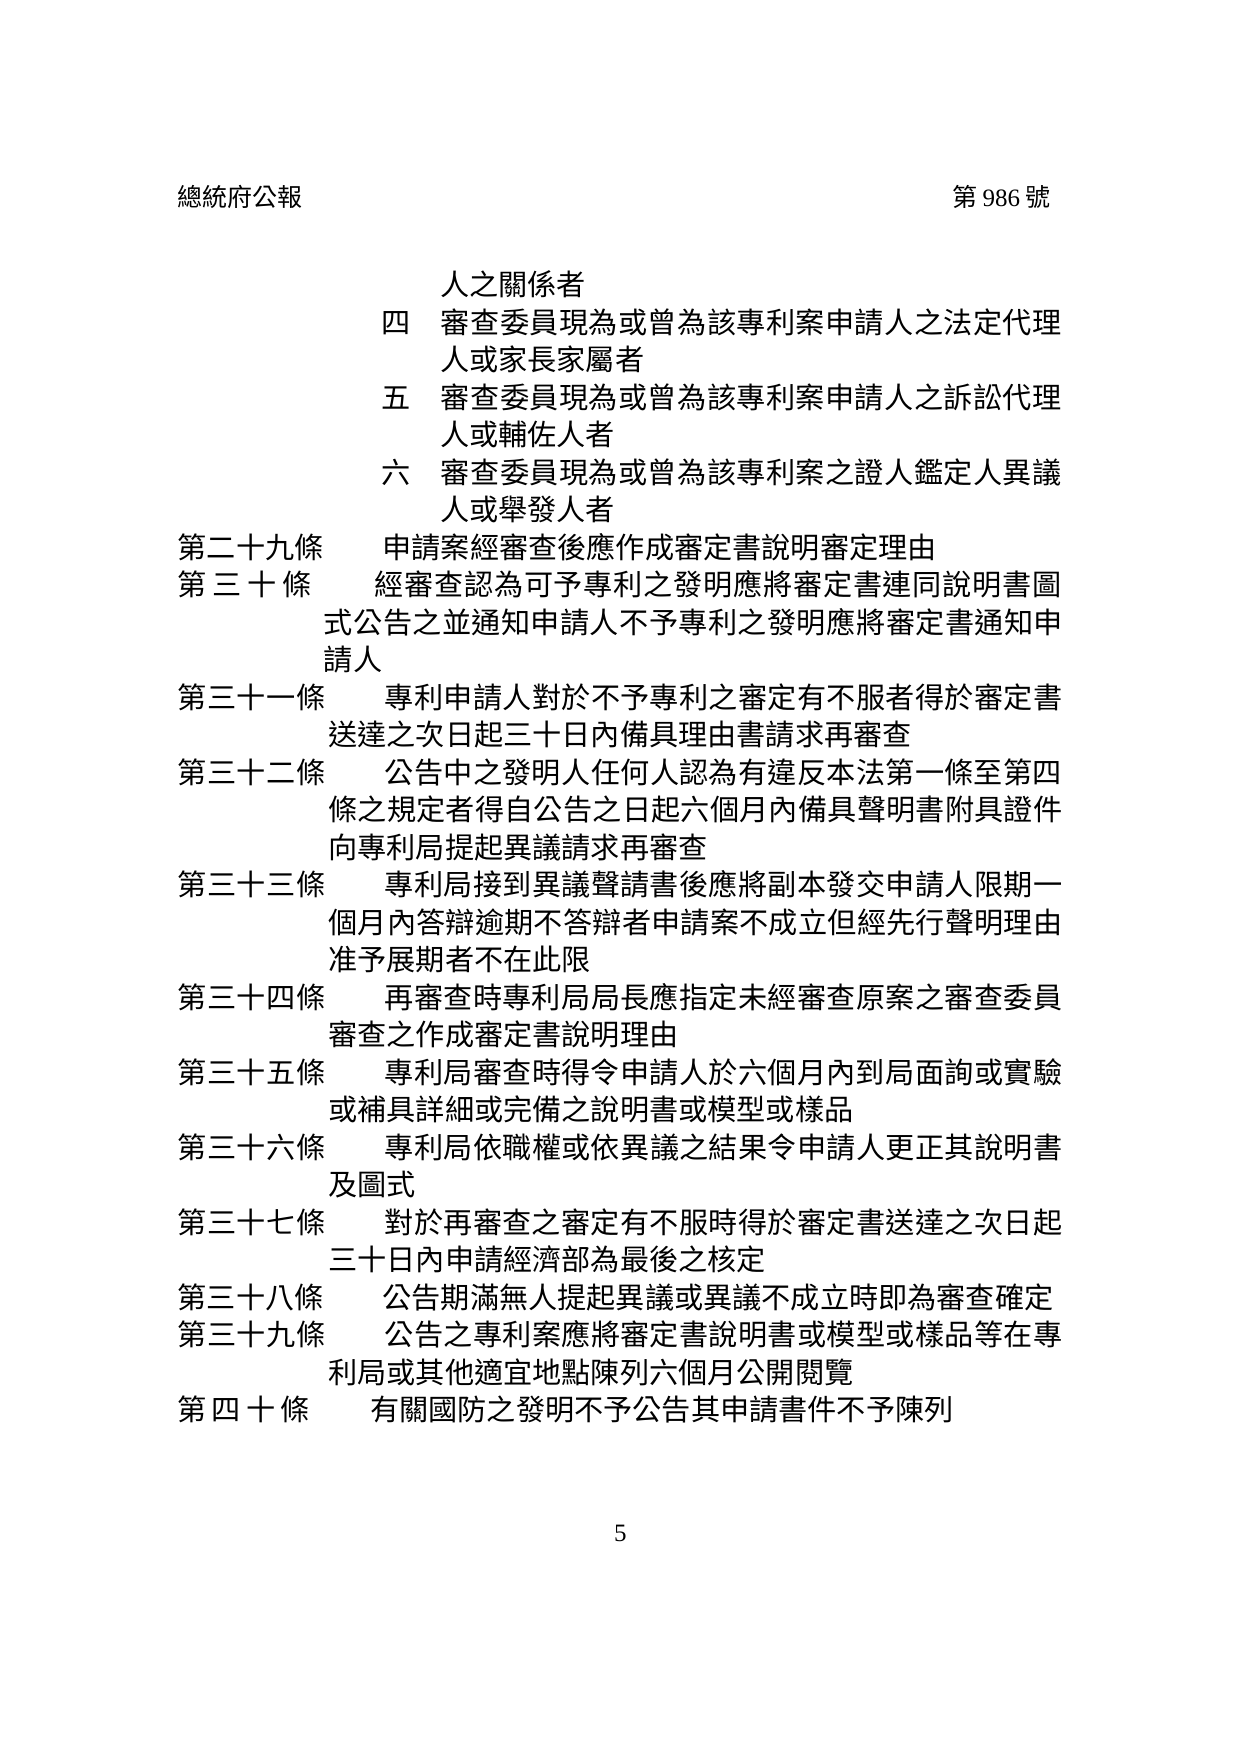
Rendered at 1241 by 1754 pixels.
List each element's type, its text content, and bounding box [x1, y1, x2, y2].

text 第三十條 經審查認為可予專利之發明應將審定書連同說明書圖式公告之並通知申請人不予專利之發明應將審定書通知申請人 [177, 566, 1063, 678]
text 第四十條 有關國防之發明不予公告其申請書件不予陳列 [177, 1391, 1063, 1428]
text 四 審查委員現為或曾為該專利案申請人之法定代理人或家長家屬者 [381, 303, 1063, 378]
text 六 審查委員現為或曾為該專利案之證人鑑定人異議人或舉發人者 [381, 453, 1063, 528]
text 第三十六條 專利局依職權或依異議之結果令申請人更正其說明書及圖式 [177, 1128, 1063, 1203]
text 第三十八條 公告期滿無人提起異議或異議不成立時即為審查確定 [177, 1278, 1063, 1316]
text 五 審查委員現為或曾為該專利案申請人之訴訟代理人或輔佐人者 [381, 378, 1063, 453]
text 第三十一條 專利申請人對於不予專利之審定有不服者得於審定書送達之次日起三十日內備具理由書請求再審查 [177, 678, 1063, 753]
text 第三十三條 專利局接到異議聲請書後應將副本發交申請人限期一個月內答辯逾期不答辯者申請案不成立但經先行聲明理由准予展期者不在此限 [177, 866, 1063, 978]
text 第三十二條 公告中之發明人任何人認為有違反本法第一條至第四條之規定者得自公告之日起六個月內備具聲明書附具證件向專利局提起異議請求再審查 [177, 753, 1063, 866]
text 人之關係者 [381, 266, 1063, 303]
text 第二十九條 申請案經審查後應作成審定書說明審定理由 [177, 528, 1063, 566]
text 第三十四條 再審查時專利局局長應指定未經審查原案之審查委員審查之作成審定書說明理由 [177, 978, 1063, 1053]
text 第三十七條 對於再審查之審定有不服時得於審定書送達之次日起三十日內申請經濟部為最後之核定 [177, 1203, 1063, 1278]
text 第三十五條 專利局審查時得令申請人於六個月內到局面詢或實驗或補具詳細或完備之說明書或模型或樣品 [177, 1053, 1063, 1128]
text 第三十九條 公告之專利案應將審定書說明書或模型或樣品等在專利局或其他適宜地點陳列六個月公開閱覽 [177, 1316, 1063, 1391]
